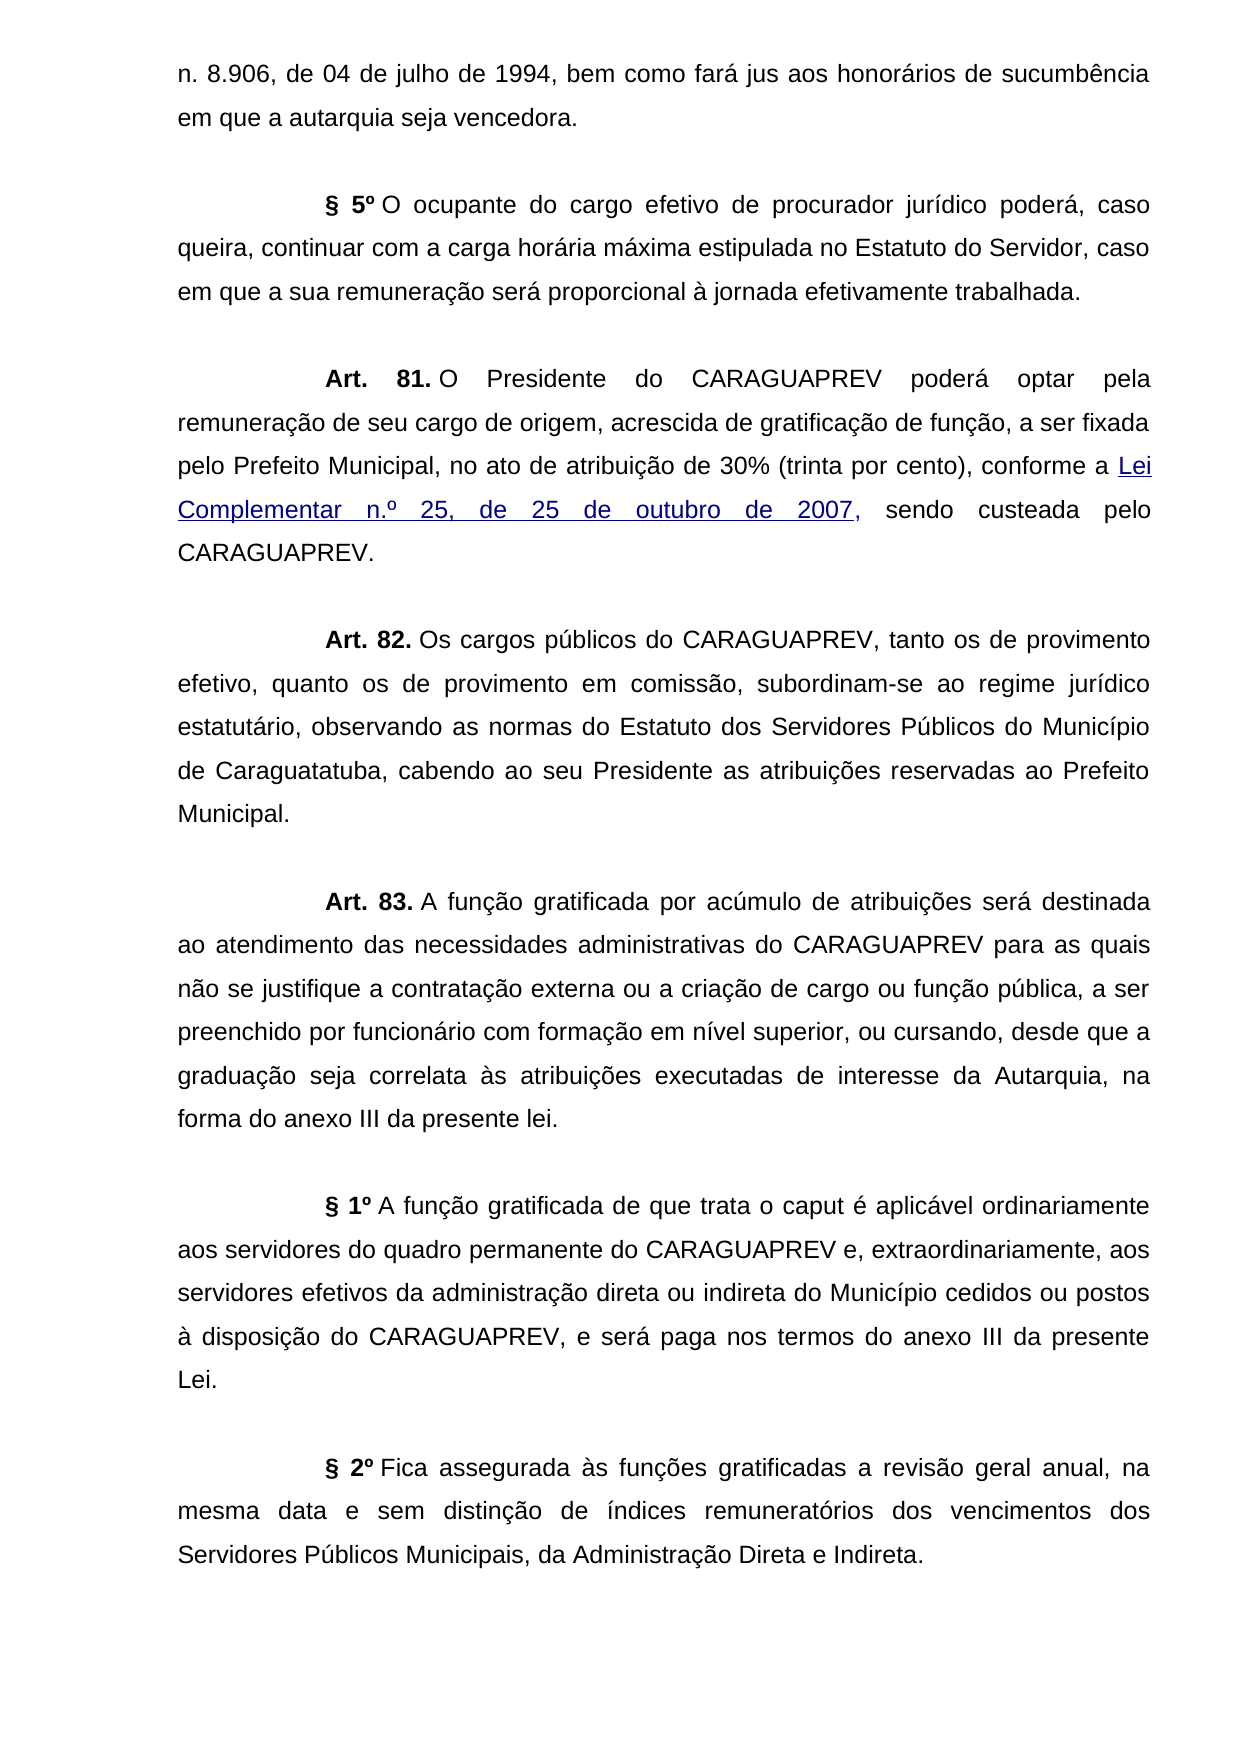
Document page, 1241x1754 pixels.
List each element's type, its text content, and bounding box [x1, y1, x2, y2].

text § 2º Fica assegurada às funções gratificadas a revisão geral anual, na mesma data e sem distinção de índices remuneratórios dos vencimentos dos Servidores Públicos Municipais, da Administração Direta e Indireta. [177, 1452, 1152, 1568]
text § 5º O ocupante do cargo efetivo de procurador jurídico poderá, caso queira, continuar com a carga horária máxima estipulada no Estatuto do Servidor, caso em que a sua remuneração será proporcional à jornada efetivamente trabalhada. [177, 190, 1152, 306]
text n. 8.906, de 04 de julho de 1994, bem como fará jus aos honorários de sucumbência em que a autarquia seja vencedora. [177, 59, 1152, 132]
text Art. 83. A função gratificada por acúmulo de atribuições será destinada ao atendimento das necessidades administrativas do CARAGUAPREV para as quais não se justifique a contratação externa ou a criação de cargo ou função pública, a ser preenchido por funcionário com formação em nível superior, ou cursando, desde que a graduação seja correlata às atribuições executadas de interesse da Autarquia, na forma do anexo III da presente lei. [177, 886, 1152, 1133]
text § 1º A função gratificada de que trata o caput é aplicável ordinariamente aos servidores do quadro permanente do CARAGUAPREV e, extraordinariamente, aos servidores efetivos da administração direta ou indireta do Município cedidos ou postos à disposição do CARAGUAPREV, e será paga nos termos do anexo III da presente Lei. [177, 1191, 1152, 1394]
text Art. 81. O Presidente do CARAGUAPREV poderá optar pela remuneração de seu cargo de origem, acrescida de gratificação de função, a ser fixada pelo Prefeito Municipal, no ato de atribuição de 30% (trinta por cento), conforme a Lei Complementar n.º 25, de 25 de outubro de 2007, sendo custeada pelo CARAGUAPREV. [177, 364, 1152, 567]
text Art. 82. Os cargos públicos do CARAGUAPREV, tanto os de provimento efetivo, quanto os de provimento em comissão, subordinam-se ao regime jurídico estatutário, observando as normas do Estatuto dos Servidores Públicos do Município de Caraguatatuba, cabendo ao seu Presidente as atribuições reservadas ao Prefeito Municipal. [177, 625, 1152, 828]
